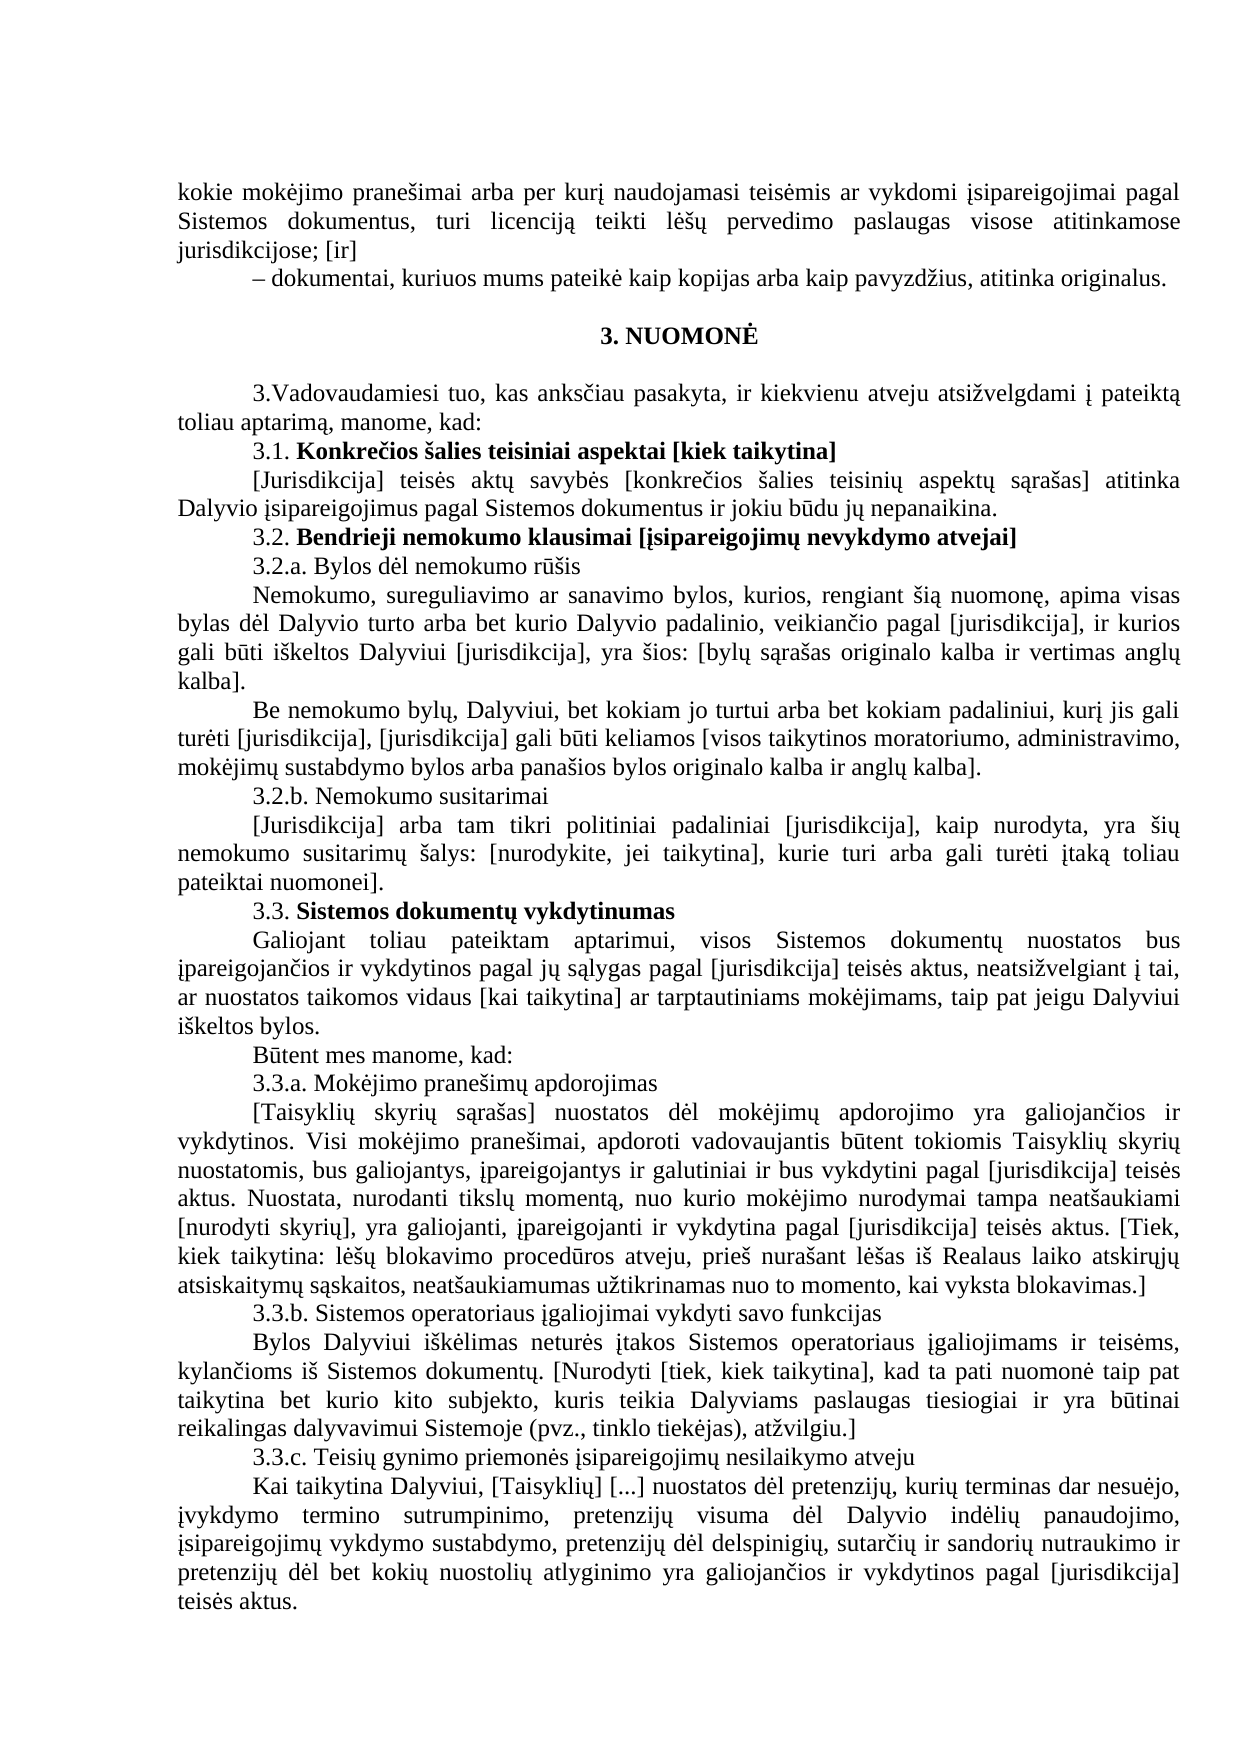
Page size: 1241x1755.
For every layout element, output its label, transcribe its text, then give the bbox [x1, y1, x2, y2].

text Būtent mes manome, kad: [177, 1040, 1181, 1068]
text Bylos Dalyviui iškėlimas neturės įtakos Sistemos operatoriaus įgaliojimams ir teisėms, kylančioms iš Sistemos dokumentų. [Nurodyti [tiek, kiek taikytina], kad ta pati nuomonė taip pat taikytina bet kurio kito subjekto, kuris teikia Dalyviams paslaugas tiesiogiai ir yra būtinai reikalingas dalyvavimui Sistemoje (pvz., tinklo tiekėjas), atžvilgiu.] [177, 1327, 1181, 1442]
text 3.3. Sistemos dokumentų vykdytinumas [177, 896, 1181, 925]
text Kai taikytina Dalyviui, [Taisyklių] [...] nuostatos dėl pretenzijų, kurių terminas dar nesuėjo, įvykdymo termino sutrumpinimo, pretenzijų visuma dėl Dalyvio indėlių panaudojimo, įsipareigojimų vykdymo sustabdymo, pretenzijų dėl delspinigių, sutarčių ir sandorių nutraukimo ir pretenzijų dėl bet kokių nuostolių atlyginimo yra galiojančios ir vykdytinos pagal [jurisdikcija] teisės aktus. [177, 1471, 1181, 1615]
text 3.2.b. Nemokumo susitarimai [177, 781, 1181, 810]
text 3.3.a. Mokėjimo pranešimų apdorojimas [177, 1068, 1181, 1097]
text Be nemokumo bylų, Dalyviui, bet kokiam jo turtui arba bet kokiam padaliniui, kurį jis gali turėti [jurisdikcija], [jurisdikcija] gali būti keliamos [visos taikytinos moratoriumo, administravimo, mokėjimų sustabdymo bylos arba panašios bylos originalo kalba ir anglų kalba]. [177, 695, 1181, 781]
text [Jurisdikcija] teisės aktų savybės [konkrečios šalies teisinių aspektų sąrašas] atitinka Dalyvio įsipareigojimus pagal Sistemos dokumentus ir jokiu būdu jų nepanaikina. [177, 465, 1181, 522]
text 3.Vadovaudamiesi tuo, kas anksčiau pasakyta, ir kiekvienu atveju atsižvelgdami į pateiktą toliau aptarimą, manome, kad: [177, 378, 1181, 436]
text 3.3.b. Sistemos operatoriaus įgaliojimai vykdyti savo funkcijas [177, 1298, 1181, 1327]
text 3.1. Konkrečios šalies teisiniai aspektai [kiek taikytina] [177, 436, 1181, 465]
text 3.3.c. Teisių gynimo priemonės įsipareigojimų nesilaikymo atveju [177, 1442, 1181, 1471]
text Nemokumo, sureguliavimo ar sanavimo bylos, kurios, rengiant šią nuomonę, apima visas bylas dėl Dalyvio turto arba bet kurio Dalyvio padalinio, veikiančio pagal [jurisdikcija], ir kurios gali būti iškeltos Dalyviui [jurisdikcija], yra šios: [bylų sąrašas originalo kalba ir vertimas anglų kalba]. [177, 580, 1181, 695]
text [Taisyklių skyrių sąrašas] nuostatos dėl mokėjimų apdorojimo yra galiojančios ir vykdytinos. Visi mokėjimo pranešimai, apdoroti vadovaujantis būtent tokiomis Taisyklių skyrių nuostatomis, bus galiojantys, įpareigojantys ir galutiniai ir bus vykdytini pagal [jurisdikcija] teisės aktus. Nuostata, nurodanti tikslų momentą, nuo kurio mokėjimo nurodymai tampa neatšaukiami [nurodyti skyrių], yra galiojanti, įpareigojanti ir vykdytina pagal [jurisdikcija] teisės aktus. [Tiek, kiek taikytina: lėšų blokavimo procedūros atveju, prieš nurašant lėšas iš Realaus laiko atskirųjų atsiskaitymų sąskaitos, neatšaukiamumas užtikrinamas nuo to momento, kai vyksta blokavimas.] [177, 1097, 1181, 1298]
text 3.2. Bendrieji nemokumo klausimai [įsipareigojimų nevykdymo atvejai] [177, 522, 1181, 551]
text – dokumentai, kuriuos mums pateikė kaip kopijas arba kaip pavyzdžius, atitinka originalus. [177, 263, 1181, 292]
text Galiojant toliau pateiktam aptarimui, visos Sistemos dokumentų nuostatos bus įpareigojančios ir vykdytinos pagal jų sąlygas pagal [jurisdikcija] teisės aktus, neatsižvelgiant į tai, ar nuostatos taikomos vidaus [kai taikytina] ar tarptautiniams mokėjimams, taip pat jeigu Dalyviui iškeltos bylos. [177, 925, 1181, 1040]
text 3. NUOMONĖ [177, 321, 1181, 350]
text kokie mokėjimo pranešimai arba per kurį naudojamasi teisėmis ar vykdomi įsipareigojimai pagal Sistemos dokumentus, turi licenciją teikti lėšų pervedimo paslaugas visose atitinkamose jurisdikcijose; [ir] [177, 177, 1181, 263]
text [Jurisdikcija] arba tam tikri politiniai padaliniai [jurisdikcija], kaip nurodyta, yra šių nemokumo susitarimų šalys: [nurodykite, jei taikytina], kurie turi arba gali turėti įtaką toliau pateiktai nuomonei]. [177, 810, 1181, 896]
text 3.2.a. Bylos dėl nemokumo rūšis [177, 551, 1181, 580]
